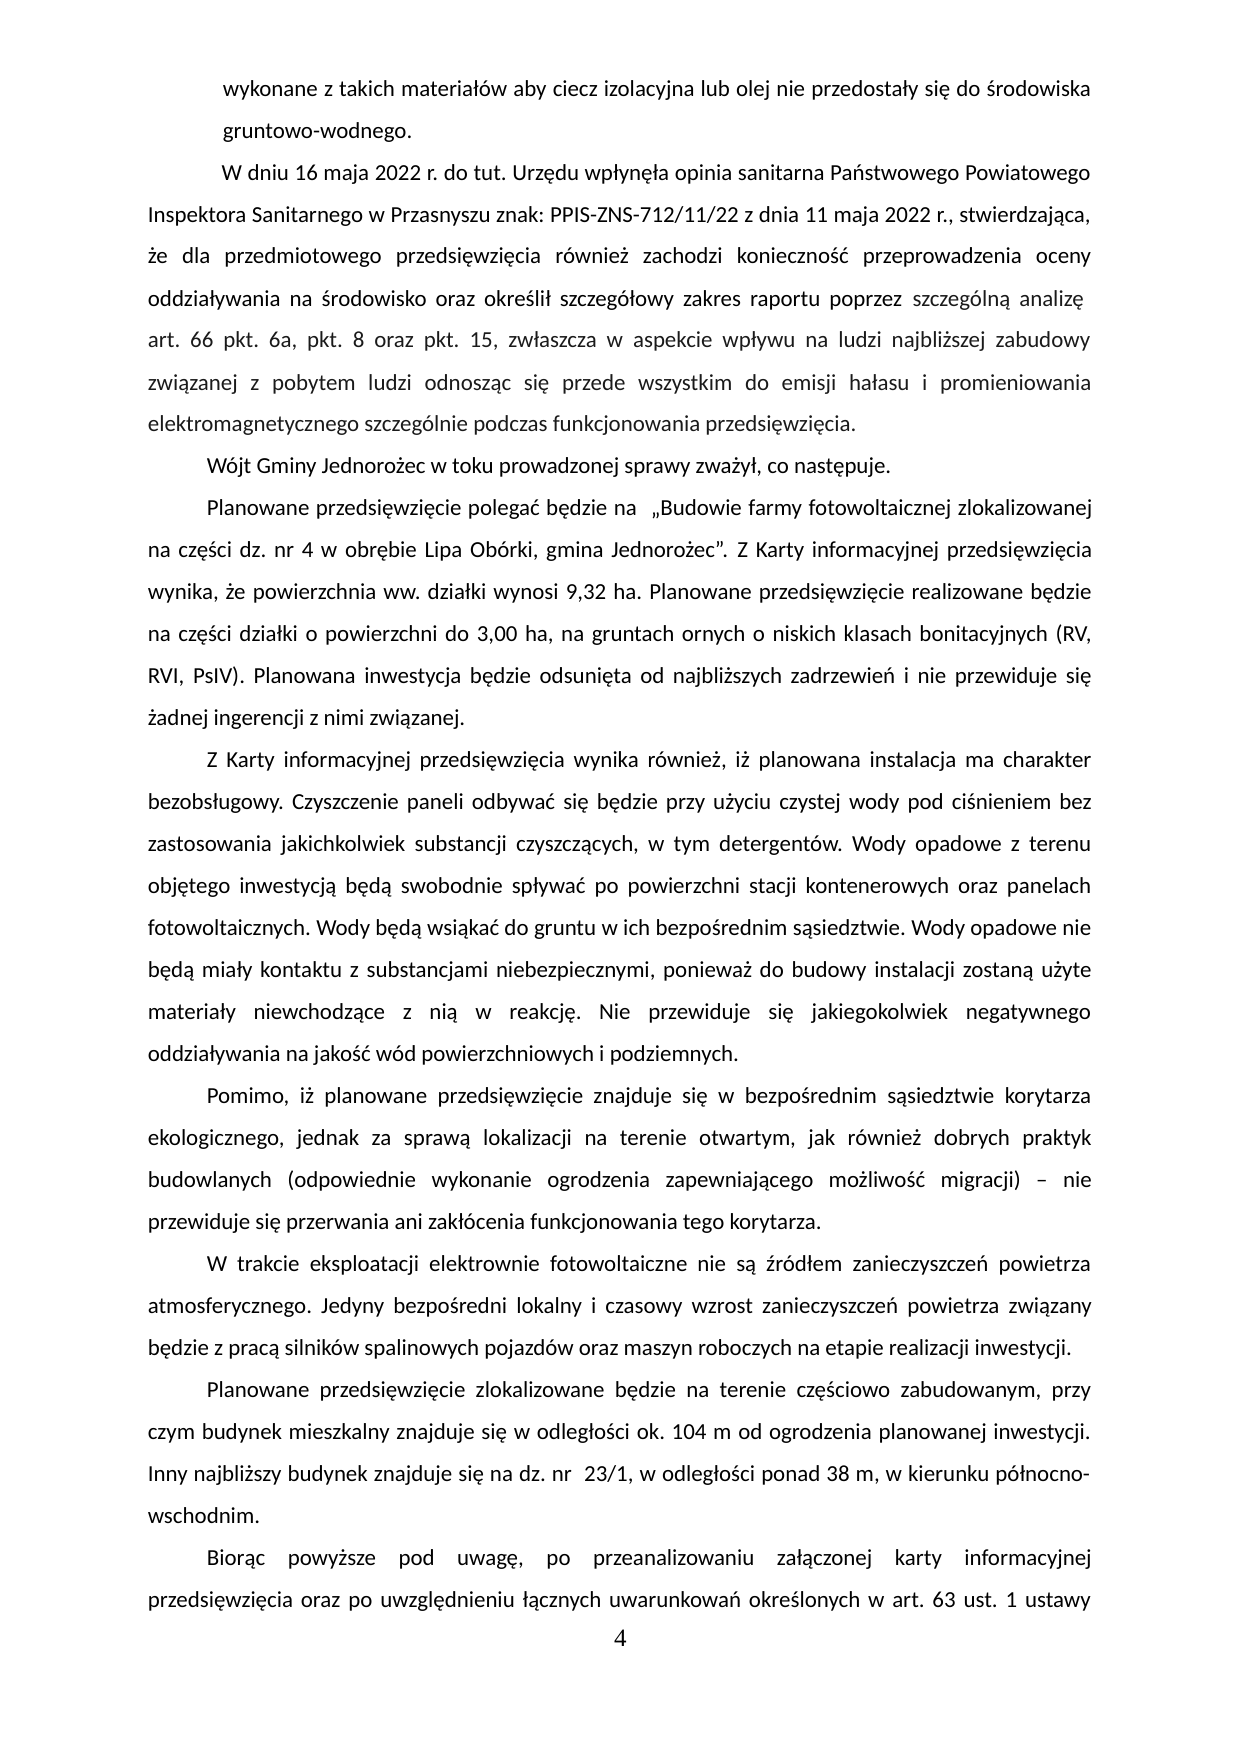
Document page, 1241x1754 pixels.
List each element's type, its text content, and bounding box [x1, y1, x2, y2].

text W trakcie eksploatacji elektrownie fotowoltaiczne nie są źródłem zanieczyszczeń powietrza atmosferycznego. Jedyny bezpośredni lokalny i czasowy wzrost zanieczyszczeń powietrza związany będzie z pracą silników spalinowych pojazdów oraz maszyn roboczych na etapie realizacji inwestycji. [148, 1249, 1093, 1361]
text Planowane przedsięwzięcie polegać będzie na „Budowie farmy fotowoltaicznej zlokalizowanej na części dz. nr 4 w obrębie Lipa Obórki, gmina Jednorożec”. Z Karty informacyjnej przedsięwzięcia wynika, że powierzchnia ww. działki wynosi 9,32 ha. Planowane przedsięwzięcie realizowane będzie na części działki o powierzchni do 3,00 ha, na gruntach ornych o niskich klasach bonitacyjnych (RV, RVI, PsIV). Planowana inwestycja będzie odsunięta od najbliższych zadrzewień i nie przewiduje się żadnej ingerencji z nimi związanej. [148, 493, 1093, 731]
text Z Karty informacyjnej przedsięwzięcia wynika również, iż planowana instalacja ma charakter bezobsługowy. Czyszczenie paneli odbywać się będzie przy użyciu czystej wody pod ciśnieniem bez zastosowania jakichkolwiek substancji czyszczących, w tym detergentów. Wody opadowe z terenu objętego inwestycją będą swobodnie spływać po powierzchni stacji kontenerowych oraz panelach fotowoltaicznych. Wody będą wsiąkać do gruntu w ich bezpośrednim sąsiedztwie. Wody opadowe nie będą miały kontaktu z substancjami niebezpiecznymi, ponieważ do budowy instalacji zostaną użyte materiały niewchodzące z nią w reakcję. Nie przewiduje się jakiegokolwiek negatywnego oddziaływania na jakość wód powierzchniowych i podziemnych. [148, 745, 1093, 1067]
text W dniu 16 maja 2022 r. do tut. Urzędu wpłynęła opinia sanitarna Państwowego Powiatowego Inspektora Sanitarnego w Przasnyszu znak: PPIS-ZNS-712/11/22 z dnia 11 maja 2022 r., stwierdzająca, że dla przedmiotowego przedsięwzięcia również zachodzi konieczność przeprowadzenia oceny oddziaływania na środowisko oraz określił szczegółowy zakres raportu poprzez szczególną analizę art. 66 pkt. 6a, pkt. 8 oraz pkt. 15, zwłaszcza w aspekcie wpływu na ludzi najbliższej zabudowy związanej z pobytem ludzi odnosząc się przede wszystkim do emisji hałasu i promieniowania elektromagnetycznego szczególnie podczas funkcjonowania przedsięwzięcia. [148, 158, 1093, 438]
text Biorąc powyższe pod uwagę, po przeanalizowaniu załączonej karty informacyjnej przedsięwzięcia oraz po uwzględnieniu łącznych uwarunkowań określonych w art. 63 ust. 1 ustawy [148, 1543, 1093, 1613]
list wykonane z takich materiałów aby ciecz izolacyjna lub olej nie przedostały się do środowiska gruntowo-wodnego. [185, 74, 1093, 144]
text Wójt Gminy Jednorożec w toku prowadzonej sprawy zważył, co następuje. [148, 452, 1093, 479]
text Planowane przedsięwzięcie zlokalizowane będzie na terenie częściowo zabudowanym, przy czym budynek mieszkalny znajduje się w odległości ok. 104 m od ogrodzenia planowanej inwestycji. Inny najbliższy budynek znajduje się na dz. nr 23/1, w odległości ponad 38 m, w kierunku północno-wschodnim. [148, 1375, 1093, 1529]
text Pomimo, iż planowane przedsięwzięcie znajduje się w bezpośrednim sąsiedztwie korytarza ekologicznego, jednak za sprawą lokalizacji na terenie otwartym, jak również dobrych praktyk budowlanych (odpowiednie wykonanie ogrodzenia zapewniającego możliwość migracji) – nie przewiduje się przerwania ani zakłócenia funkcjonowania tego korytarza. [148, 1081, 1093, 1235]
